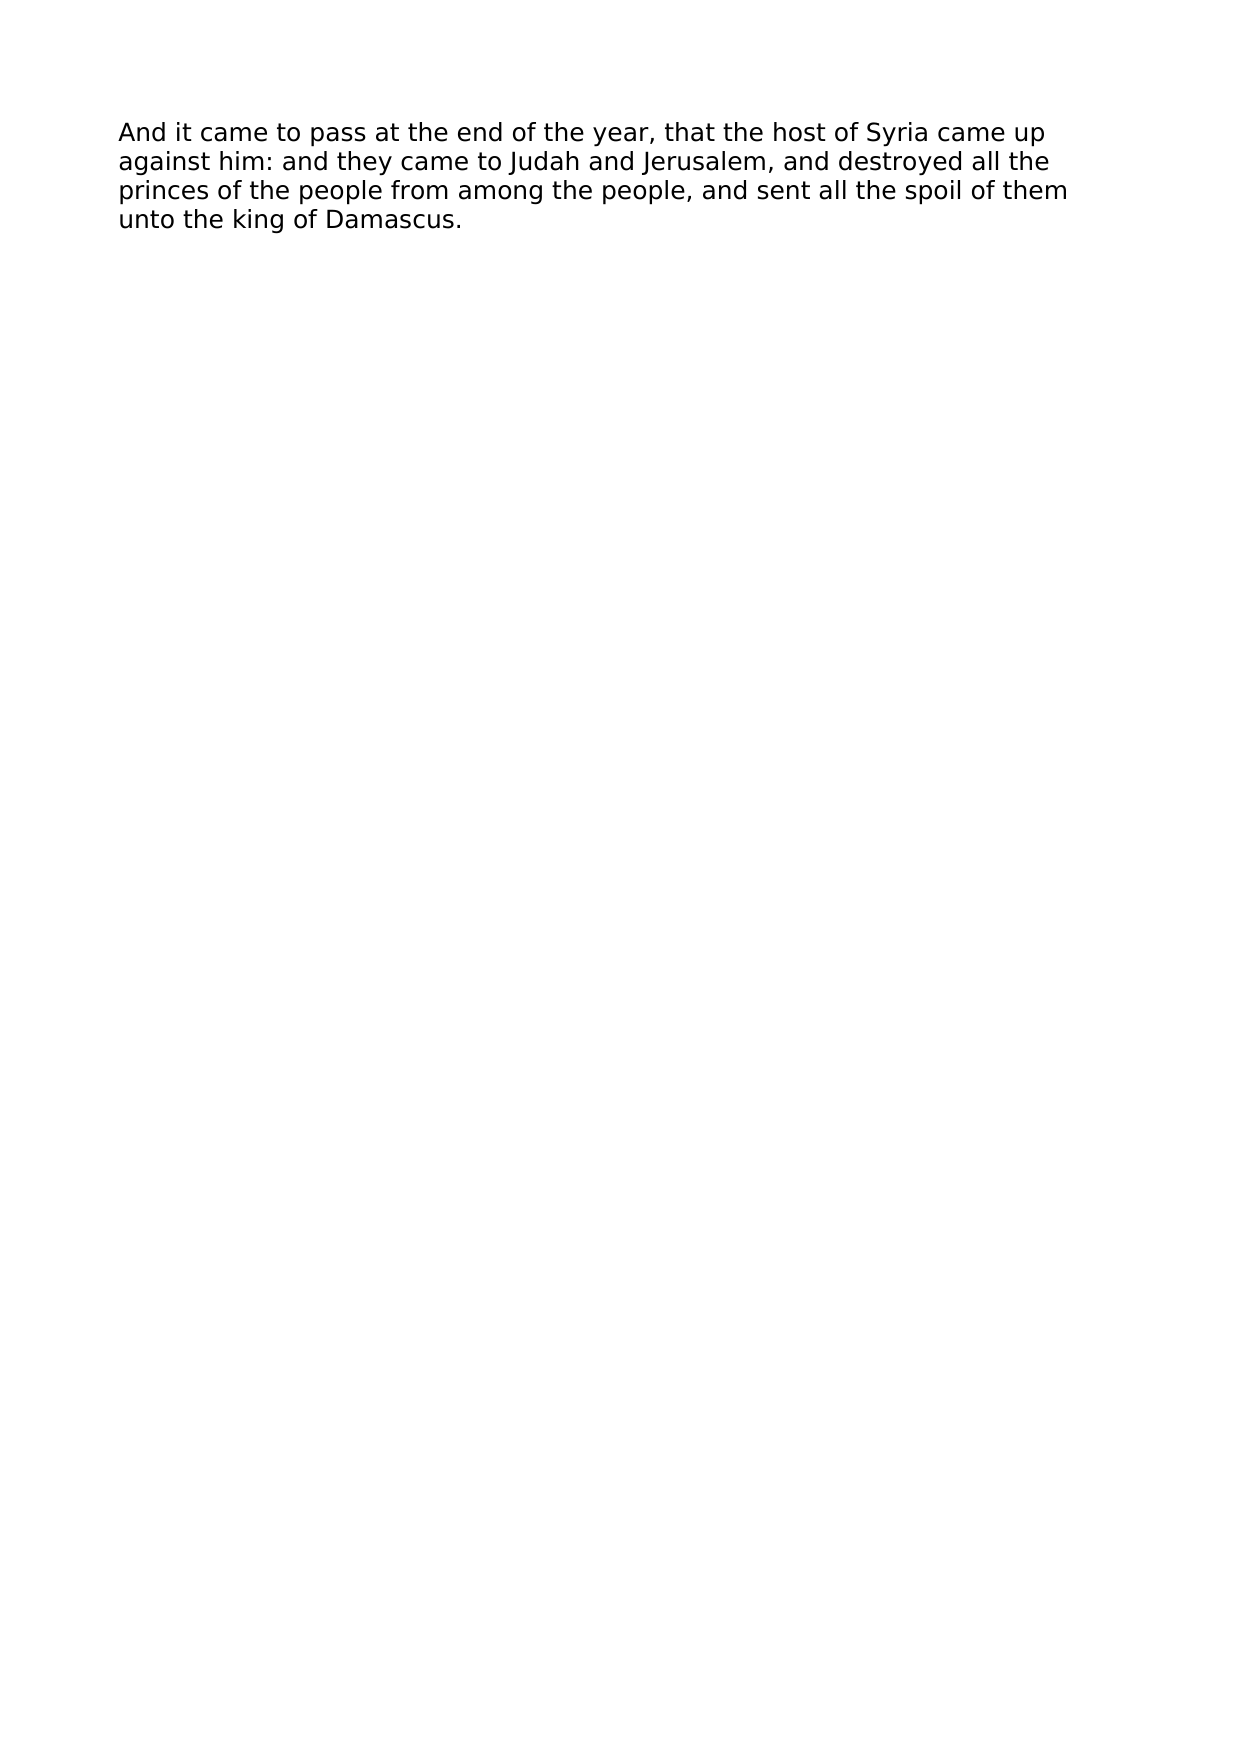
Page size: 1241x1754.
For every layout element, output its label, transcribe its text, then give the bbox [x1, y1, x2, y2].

text And it came to pass at the end of the year, that the host of Syria came up against him: and they came to Judah and Jerusalem, and destroyed all the princes of the people from among the people, and sent all the spoil of them unto the king of Damascus. [118, 118, 1122, 235]
